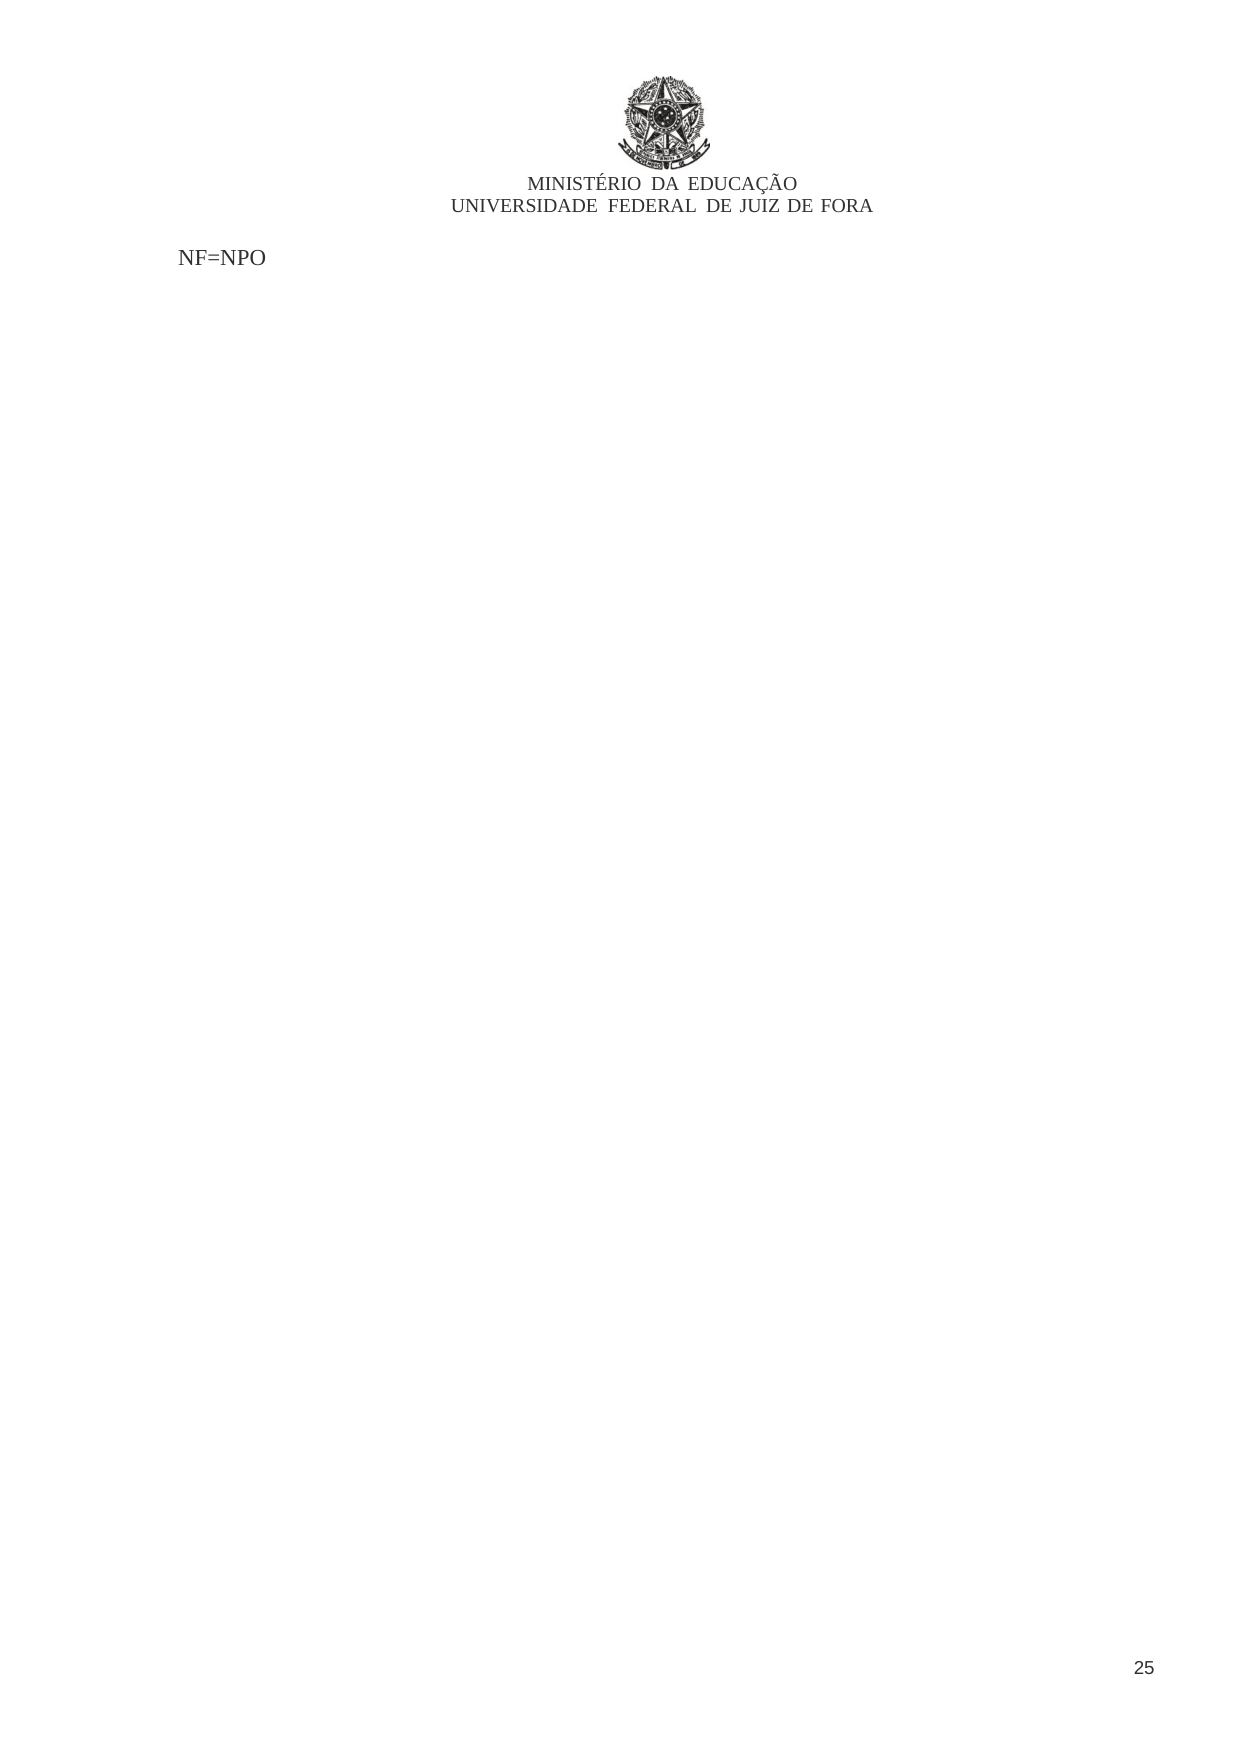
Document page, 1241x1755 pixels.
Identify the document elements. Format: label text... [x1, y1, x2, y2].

text NF=NPO [178, 244, 1182, 270]
